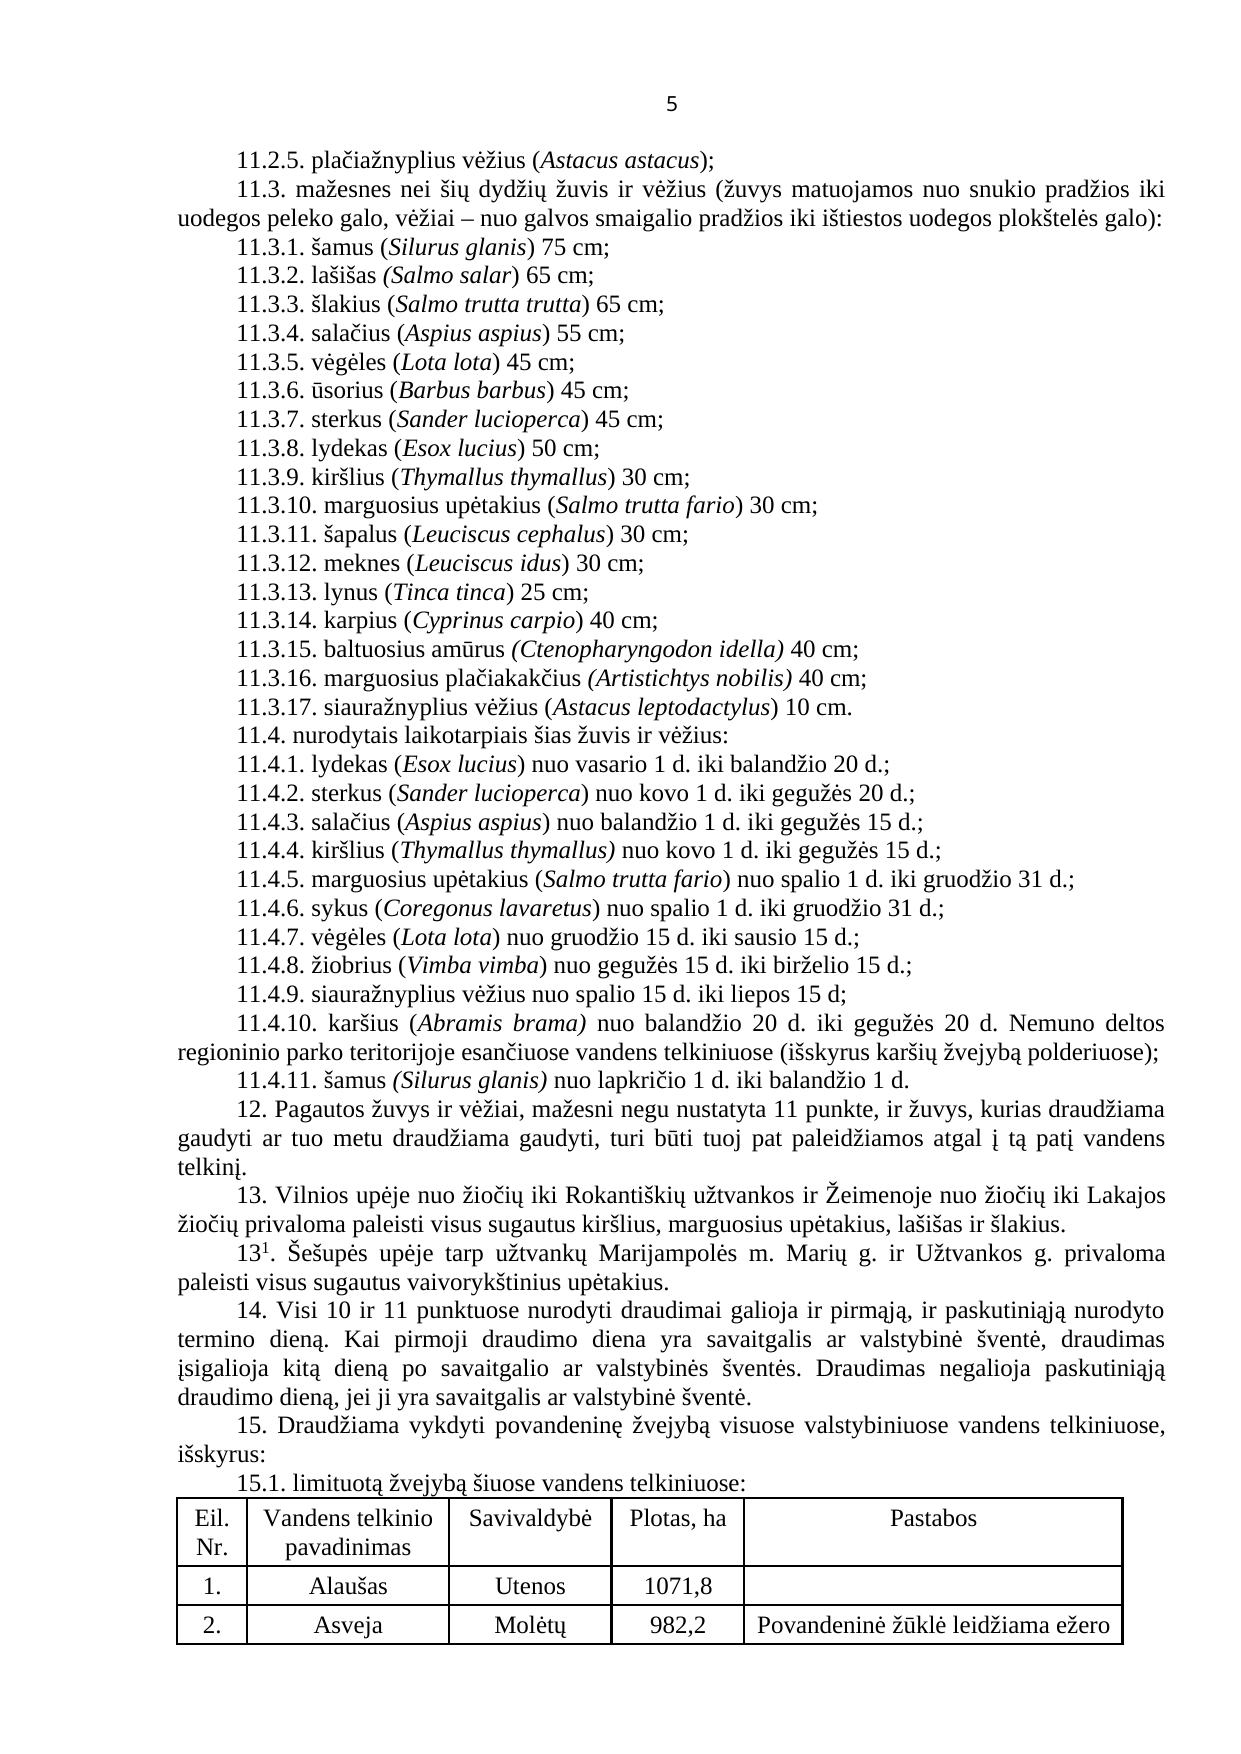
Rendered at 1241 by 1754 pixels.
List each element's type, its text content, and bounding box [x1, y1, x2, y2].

table_cell 1071,8 [613, 1567, 743, 1604]
text 11.4.6. sykus (Coregonus lavaretus) nuo spalio 1 d. iki gruodžio 31 d.; [177, 893, 1166, 922]
text 11.3.13. lynus (Tinca tinca) 25 cm; [177, 577, 1196, 606]
text 11.3. mažesnes nei šių dydžių žuvis ir vėžius (žuvys matuojamos nuo snukio pradžios iki uodegos peleko galo, vėžiai – nuo galvos smaigalio pradžios iki ištiestos uodegos plokštelės galo): [177, 174, 1167, 232]
text 11.4.4. kiršlius (Thymallus thymallus) nuo kovo 1 d. iki gegužės 15 d.; [177, 836, 1166, 864]
text 11.3.4. salačius (Aspius aspius) 55 cm; [177, 318, 1196, 347]
text 11.3.9. kiršlius (Thymallus thymallus) 30 cm; [177, 462, 1196, 491]
text 11.2.5. plačiažnyplius vėžius (Astacus astacus); [177, 146, 1166, 174]
table_cell Utenos [450, 1567, 610, 1604]
text 11.4.11. šamus (Silurus glanis) nuo lapkričio 1 d. iki balandžio 1 d. [177, 1066, 1166, 1094]
text 11.3.6. ūsorius (Barbus barbus) 45 cm; [177, 376, 1196, 404]
text 11.4.2. sterkus (Sander lucioperca) nuo kovo 1 d. iki gegužės 20 d.; [177, 778, 1166, 807]
text 11.4.7. vėgėles (Lota lota) nuo gruodžio 15 d. iki sausio 15 d.; [177, 922, 1166, 951]
text 11.3.10. marguosius upėtakius (Salmo trutta fario) 30 cm; [177, 491, 1196, 519]
text 11.3.5. vėgėles (Lota lota) 45 cm; [177, 347, 1196, 376]
table_header Savivaldybė [450, 1499, 610, 1565]
text 11.3.12. meknes (Leuciscus idus) 30 cm; [177, 548, 1196, 577]
text 12. Pagautos žuvys ir vėžiai, mažesni negu nustatyta 11 punkte, ir žuvys, kurias draudžiama gaudyti ar tuo metu draudžiama gaudyti, turi būti tuoj pat paleidžiamos atgal į tą patį vandens telkinį. [177, 1094, 1166, 1181]
text 11.4.9. siauražnyplius vėžius nuo spalio 15 d. iki liepos 15 d; [177, 979, 1166, 1008]
text 11.3.17. siauražnyplius vėžius (Astacus leptodactylus) 10 cm. [177, 692, 1196, 721]
table_header Pastabos [745, 1499, 1121, 1565]
text 15. Draudžiama vykdyti povandeninę žvejybą visuose valstybiniuose vandens telkiniuose, išskyrus: [177, 1411, 1166, 1468]
text 11.3.7. sterkus (Sander lucioperca) 45 cm; [177, 404, 1196, 433]
text 15.1. limituotą žvejybą šiuose vandens telkiniuose: [177, 1468, 1166, 1497]
text 11.3.16. marguosius plačiakakčius (Artistichtys nobilis) 40 cm; [177, 663, 1196, 692]
table_header Vandens telkinio pavadinimas [248, 1499, 448, 1565]
text 11.3.15. baltuosius amūrus (Ctenopharyngodon idella) 40 cm; [177, 634, 1196, 663]
table_cell [745, 1567, 1121, 1604]
text 11.3.1. šamus (Silurus glanis) 75 cm; [177, 232, 1196, 261]
text 11.4.3. salačius (Aspius aspius) nuo balandžio 1 d. iki gegužės 15 d.; [177, 807, 1166, 836]
table_cell Povandeninė žūklė leidžiama ežero [745, 1606, 1121, 1643]
text 11.4.8. žiobrius (Vimba vimba) nuo gegužės 15 d. iki birželio 15 d.; [177, 951, 1166, 979]
text 11.3.11. šapalus (Leuciscus cephalus) 30 cm; [177, 519, 1196, 548]
text 11.4.5. marguosius upėtakius (Salmo trutta fario) nuo spalio 1 d. iki gruodžio 31 d.; [177, 864, 1166, 893]
table_cell 2. [178, 1606, 246, 1643]
table_cell 982,2 [613, 1606, 743, 1643]
text 11.4.1. lydekas (Esox lucius) nuo vasario 1 d. iki balandžio 20 d.; [177, 749, 1166, 778]
text 11.3.2. lašišas (Salmo salar) 65 cm; [177, 261, 1196, 289]
table_cell 1. [178, 1567, 246, 1604]
text 11.3.3. šlakius (Salmo trutta trutta) 65 cm; [177, 289, 1196, 318]
table_cell Molėtų [450, 1606, 610, 1643]
text 11.3.8. lydekas (Esox lucius) 50 cm; [177, 433, 1196, 462]
text 131. Šešupės upėje tarp užtvankų Marijampolės m. Marių g. ir Užtvankos g. privaloma paleisti visus sugautus vaivorykštinius upėtakius. [177, 1238, 1166, 1296]
text 11.4.10. karšius (Abramis brama) nuo balandžio 20 d. iki gegužės 20 d. Nemuno deltos regioninio parko teritorijoje esančiuose vandens telkiniuose (išskyrus karšių žvejybą polderiuose); [177, 1008, 1166, 1066]
table_cell Asveja [248, 1606, 448, 1643]
table_header Eil. Nr. [178, 1499, 246, 1565]
text 14. Visi 10 ir 11 punktuose nurodyti draudimai galioja ir pirmąją, ir paskutiniąją nurodyto termino dieną. Kai pirmoji draudimo diena yra savaitgalis ar valstybinė šventė, draudimas įsigalioja kitą dieną po savaitgalio ar valstybinės šventės. Draudimas negalioja paskutiniąją draudimo dieną, jei ji yra savaitgalis ar valstybinė šventė. [177, 1296, 1166, 1411]
table_cell Alaušas [248, 1567, 448, 1604]
table_header Plotas, ha [613, 1499, 743, 1565]
text 11.3.14. karpius (Cyprinus carpio) 40 cm; [177, 606, 1196, 634]
text 11.4. nurodytais laikotarpiais šias žuvis ir vėžius: [177, 721, 1166, 749]
text 13. Vilnios upėje nuo žiočių iki Rokantiškių užtvankos ir Žeimenoje nuo žiočių iki Lakajos žiočių privaloma paleisti visus sugautus kiršlius, marguosius upėtakius, lašišas ir šlakius. [177, 1181, 1166, 1238]
